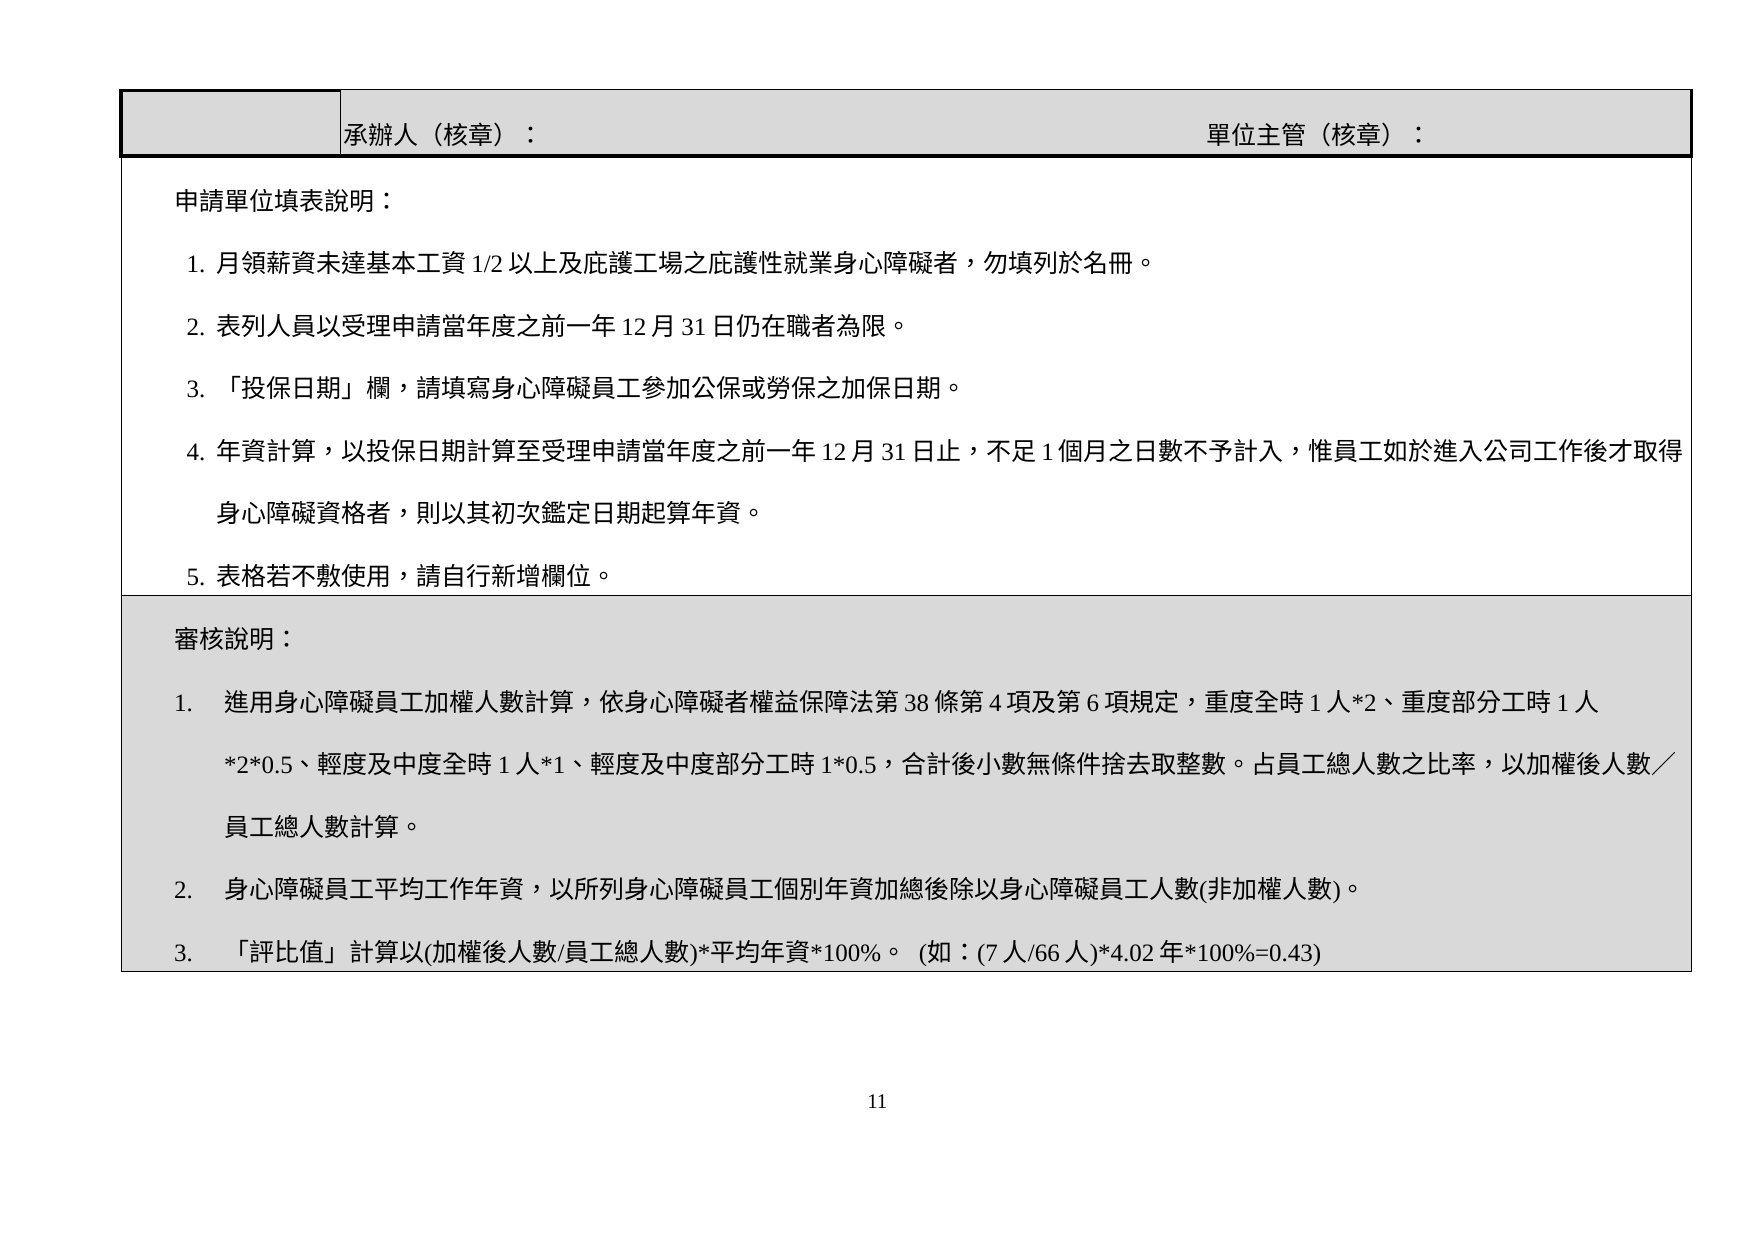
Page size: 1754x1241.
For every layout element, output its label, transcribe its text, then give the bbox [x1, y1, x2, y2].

table_cell [123, 92, 340, 154]
table_cell 審核說明： 進用身心障礙員工加權人數計算，依身心障礙者權益保障法第38條第4項及第6項規定，重度全時1人*2、重度部分工時1人*2*0.5、輕度及中度全時1人*1、輕度及中度部分工時1*0.5，合計後小數無條件捨去取整數。占員工總人數之比率，以加權後人數／員工總人數計算。 身心障礙員工平均工作年資，以所列身心障礙員工個別年資加總後除以身心障礙員工人數(非加權人數)。 「評比值」計算以(加權後人數/員工總人數)*平均年資*100%。 (如：(7人/66人)*4.02年*100%=0.43) [122, 596, 1691, 971]
table_cell 申請單位填表說明： 月領薪資未達基本工資1/2以上及庇護工場之庇護性就業身心障礙者，勿填列於名冊。 表列人員以受理申請當年度之前一年12月31日仍在職者為限。 「投保日期」欄，請填寫身心障礙員工參加公保或勞保之加保日期。 年資計算，以投保日期計算至受理申請當年度之前一年12月31日止，不足1個月之日數不予計入，惟員工如於進入公司工作後才取得身心障礙資格者，則以其初次鑑定日期起算年資。 表格若不敷使用，請自行新增欄位。 [122, 158, 1691, 595]
table_cell 承辦人（核章）： 單位主管（核章）： [341, 90, 1690, 154]
